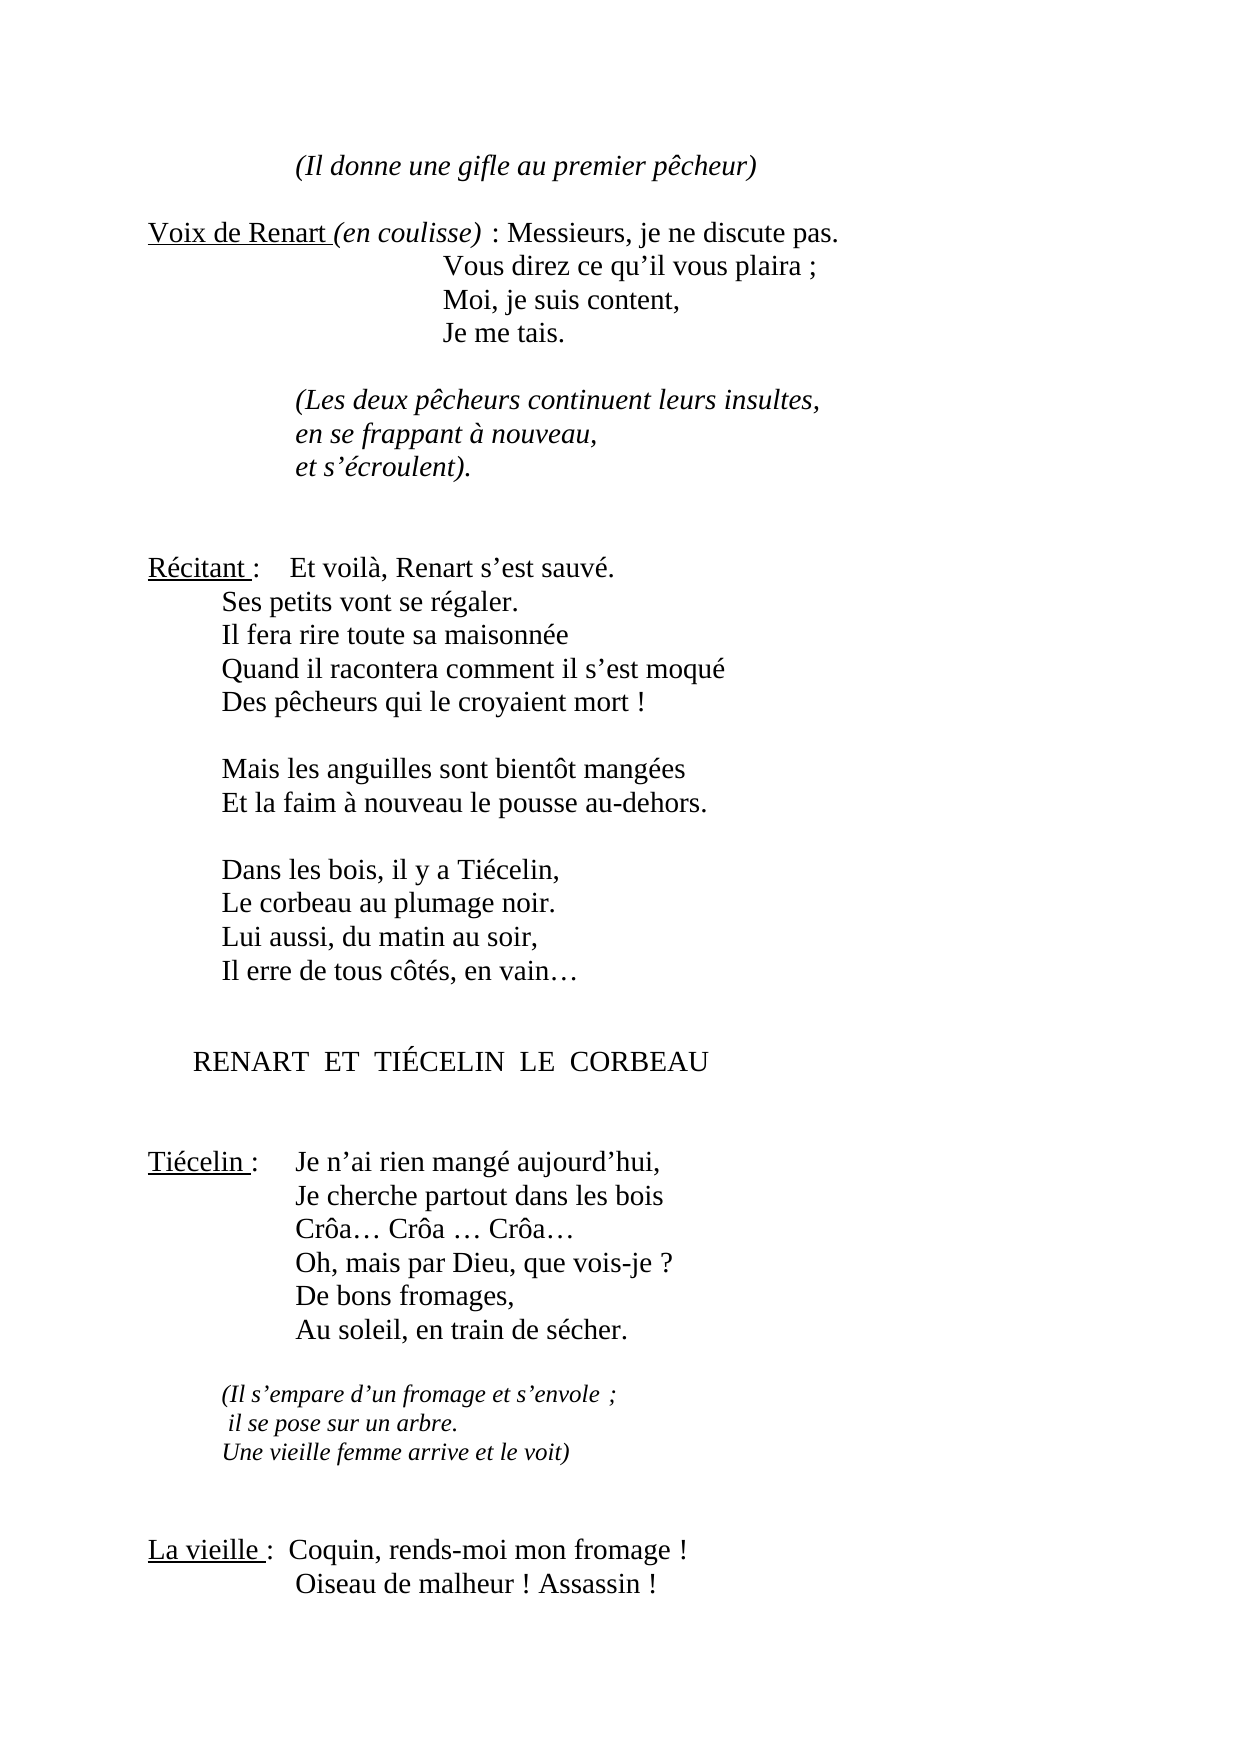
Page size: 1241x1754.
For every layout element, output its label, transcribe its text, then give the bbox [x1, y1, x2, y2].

text Une vieille femme arrive et le voit) [148, 1437, 1093, 1465]
text Le corbeau au plumage noir. [148, 886, 1093, 919]
text Mais les anguilles sont bientôt mangées [148, 751, 1093, 785]
text (Les deux pêcheurs continuent leurs insultes, [148, 382, 1093, 416]
text Voix de Renart (en coulisse) : Messieurs, je ne discute pas. [148, 215, 1093, 248]
text Dans les bois, il y a Tiécelin, [148, 852, 1093, 886]
text Moi, je suis content, [148, 282, 1093, 315]
text Au soleil, en train de sécher. [295, 1312, 1093, 1346]
text Récitant : Et voilà, Renart s’est sauvé. [148, 550, 1093, 584]
text Tiécelin : Je n’ai rien mangé aujourd’hui, [148, 1144, 1093, 1178]
text il se pose sur un arbre. [148, 1408, 1093, 1437]
text De bons fromages, [221, 1278, 1093, 1312]
text et s’écroulent). [148, 449, 1093, 483]
text Vous direz ce qu’il vous plaira ; [148, 248, 1093, 282]
text Quand il racontera comment il s’est moqué [148, 651, 1093, 684]
text Oiseau de malheur ! Assassin ! [148, 1566, 1093, 1599]
text Des pêcheurs qui le croyaient mort ! [148, 684, 1093, 718]
text Il erre de tous côtés, en vain… [148, 953, 1093, 986]
text Et la faim à nouveau le pousse au-dehors. [148, 785, 1093, 818]
subtitle RENART ET TIÉCELIN LE CORBEAU [148, 1044, 1093, 1077]
text en se frappant à nouveau, [148, 416, 1093, 449]
text Ses petits vont se régaler. [148, 584, 1093, 617]
text Lui aussi, du matin au soir, [148, 919, 1093, 953]
text Il fera rire toute sa maisonnée [148, 617, 1093, 651]
text Oh, mais par Dieu, que vois-je ? [148, 1245, 1093, 1278]
text (Il donne une gifle au premier pêcheur) [148, 148, 1093, 181]
text Je me tais. [148, 315, 1093, 349]
text Je cherche partout dans les bois [148, 1178, 1093, 1211]
text (Il s’empare d’un fromage et s’envole ; [148, 1379, 1093, 1408]
text La vieille : Coquin, rends-moi mon fromage ! [148, 1532, 1093, 1566]
text Crôa… Crôa … Crôa… [148, 1211, 1093, 1245]
